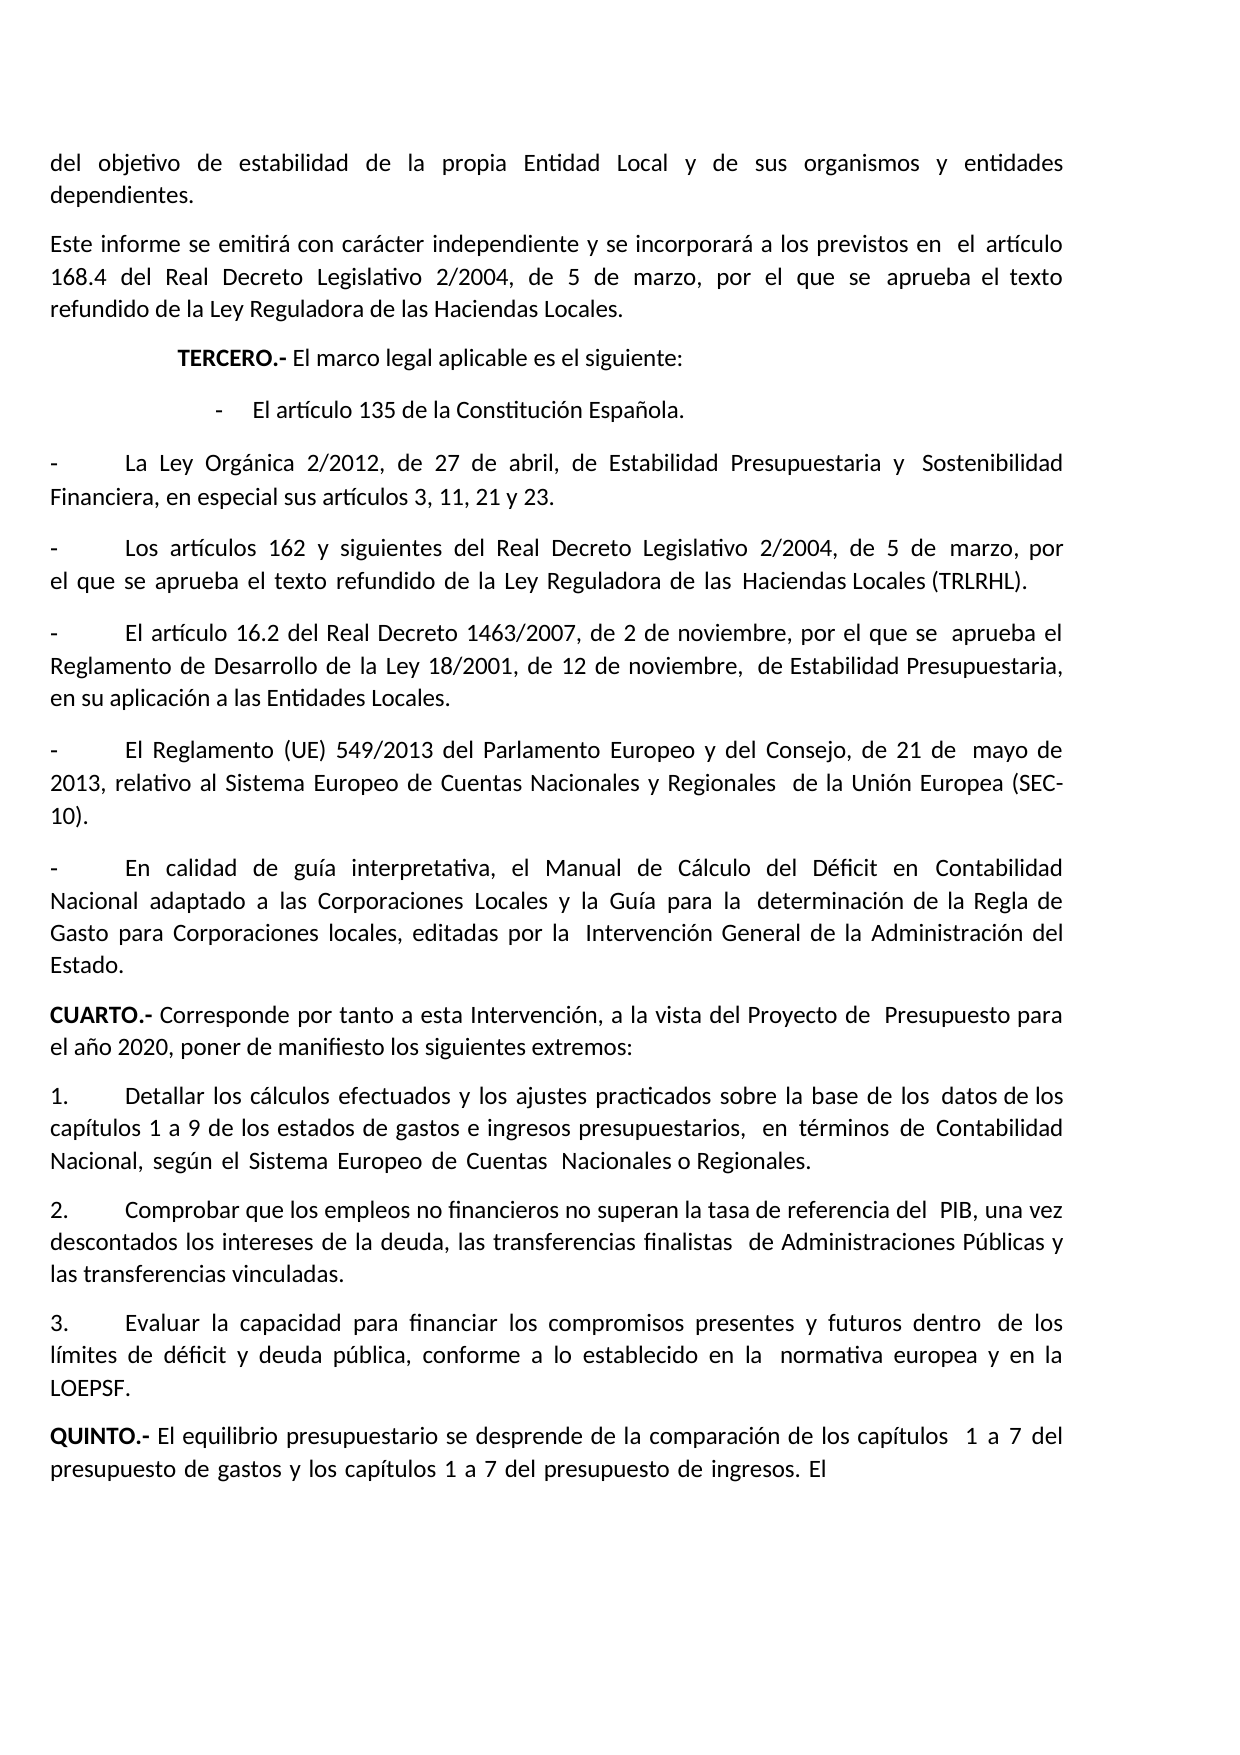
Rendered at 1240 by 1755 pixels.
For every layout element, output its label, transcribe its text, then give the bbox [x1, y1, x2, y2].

list El artículo 16.2 del Real Decreto 1463/2007, de 2 de noviembre, por el que se aprueba el Reglamento de Desarrollo de la Ley 18/2001, de 12 de noviembre, de Estabilidad Presupuestaria, en su aplicación a las Entidades Locales. [50, 614, 1063, 713]
list Los artículos 162 y siguientes del Real Decreto Legislativo 2/2004, de 5 de marzo, por el que se aprueba el texto refundido de la Ley Reguladora de las Haciendas Locales (TRLRHL). [50, 529, 1064, 596]
list El artículo 135 de la Constitución Española. [215, 392, 1196, 426]
list En calidad de guía interpretativa, el Manual de Cálculo del Déficit en Contabilidad Nacional adaptado a las Corporaciones Locales y la Guía para la determinación de la Regla de Gasto para Corporaciones locales, editadas por la Intervención General de la Administración del Estado. [50, 849, 1064, 980]
text QUINTO.- El equilibrio presupuestario se desprende de la comparación de los capítulos 1 a 7 del presupuesto de gastos y los capítulos 1 a 7 del presupuesto de ingresos. El [50, 1420, 1063, 1483]
text Este informe se emitirá con carácter independiente y se incorporará a los previstos en el artículo 168.4 del Real Decreto Legislativo 2/2004, de 5 de marzo, por el que se aprueba el texto refundido de la Ley Reguladora de las Haciendas Locales. [50, 228, 1063, 324]
text TERCERO.- El marco legal aplicable es el siguiente: [177, 342, 1196, 372]
list Detallar los cálculos efectuados y los ajustes practicados sobre la base de los datos de los capítulos 1 a 9 de los estados de gastos e ingresos presupuestarios, en términos de Contabilidad Nacional, según el Sistema Europeo de Cuentas Nacionales o Regionales. [50, 1080, 1064, 1175]
list La Ley Orgánica 2/2012, de 27 de abril, de Estabilidad Presupuestaria y Sostenibilidad Financiera, en especial sus artículos 3, 11, 21 y 23. [50, 445, 1063, 511]
list Comprobar que los empleos no financieros no superan la tasa de referencia del PIB, una vez descontados los intereses de la deuda, las transferencias finalistas de Administraciones Públicas y las transferencias vinculadas. [50, 1194, 1064, 1289]
text del objetivo de estabilidad de la propia Entidad Local y de sus organismos y entidades dependientes. [50, 147, 1063, 210]
list Evaluar la capacidad para financiar los compromisos presentes y futuros dentro de los límites de déficit y deuda pública, conforme a lo establecido en la normativa europea y en la LOEPSF. [50, 1307, 1063, 1402]
list El Reglamento (UE) 549/2013 del Parlamento Europeo y del Consejo, de 21 de mayo de 2013, relativo al Sistema Europeo de Cuentas Nacionales y Regionales de la Unión Europea (SEC-10). [50, 732, 1063, 830]
text CUARTO.- Corresponde por tanto a esta Intervención, a la vista del Proyecto de Presupuesto para el año 2020, poner de manifiesto los siguientes extremos: [50, 999, 1064, 1062]
